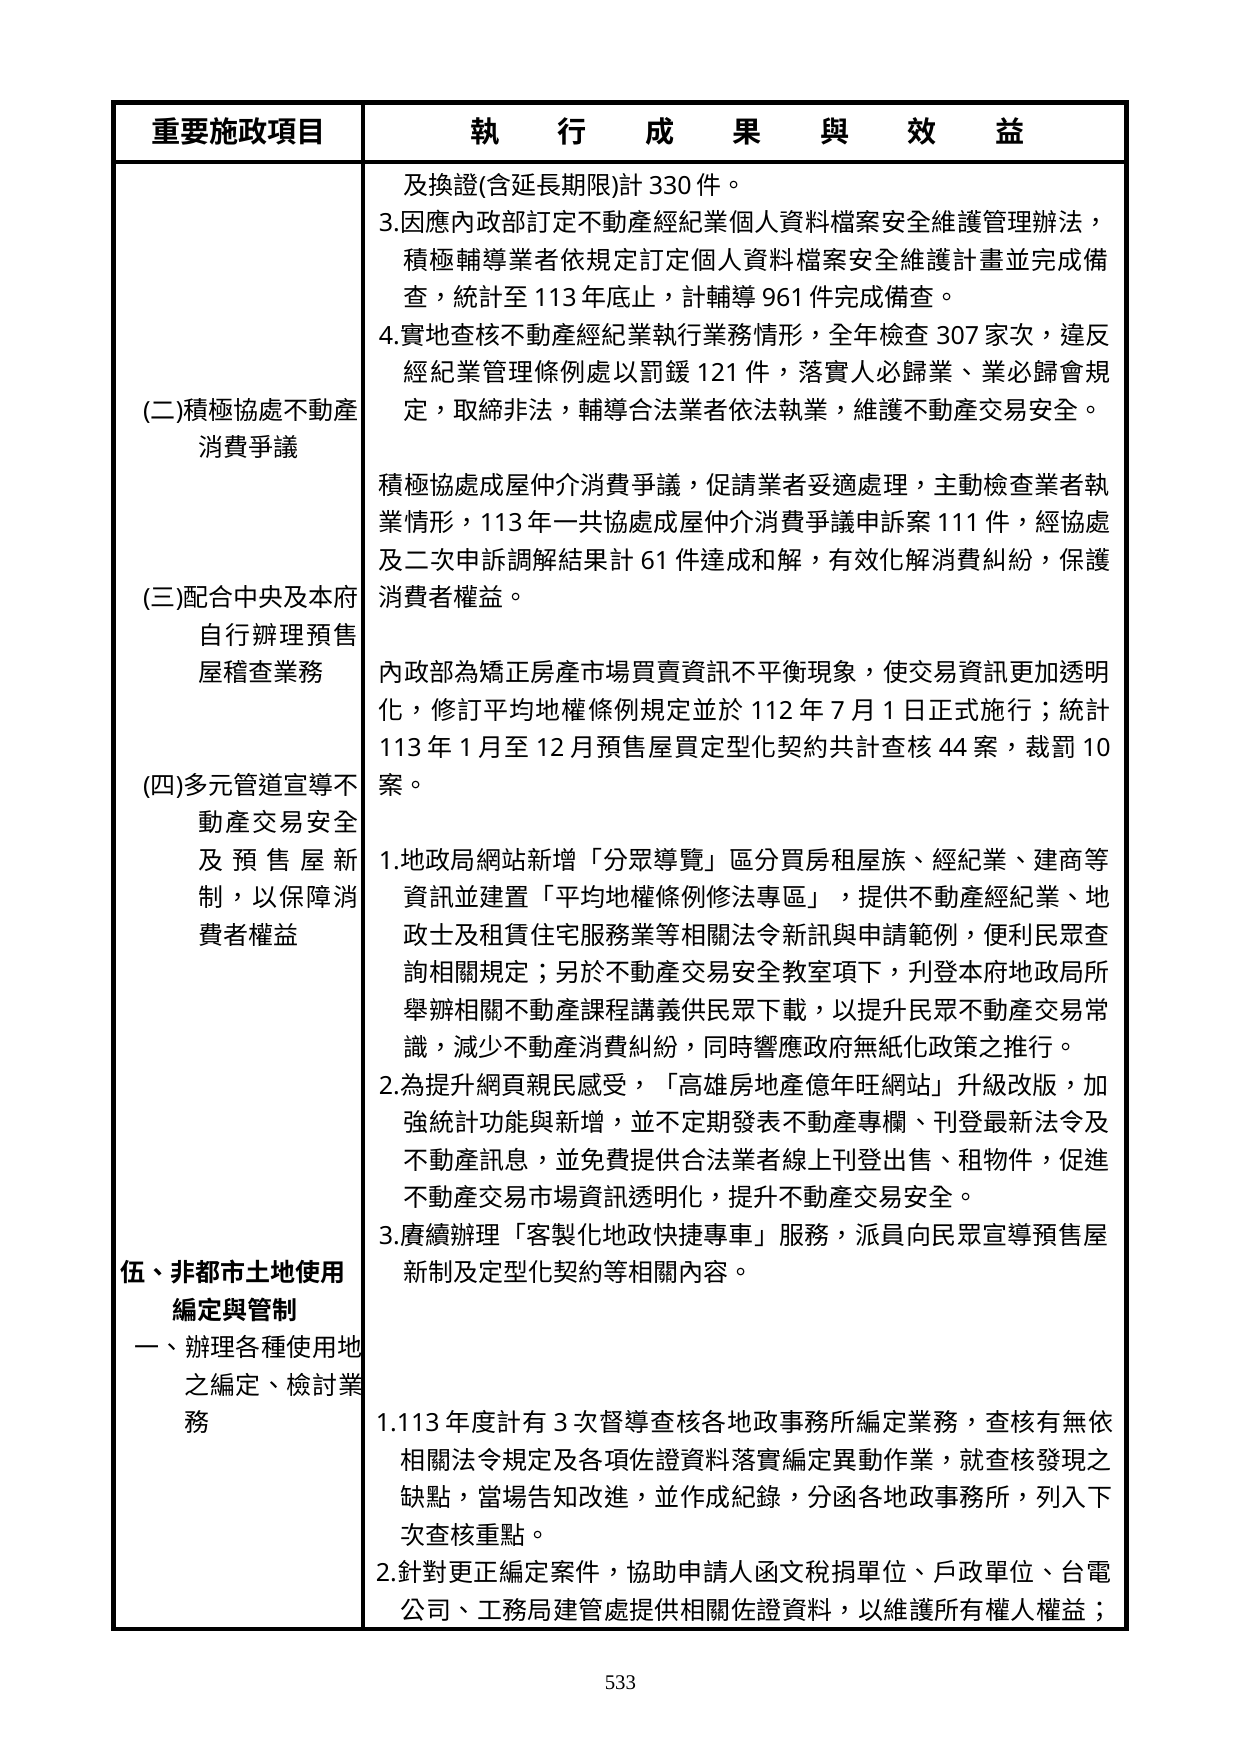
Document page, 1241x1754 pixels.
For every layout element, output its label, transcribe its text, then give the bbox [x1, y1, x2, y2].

table_header 重要施政項目 [116, 105, 361, 159]
table_cell 1.配合內政部實施跨縣市收辦預告、簡易登記案件等7項，及拍賣、抵押權塗銷及設定、內容變更及讓與登記（以權利人為金融機構為限）等3項之試辦便民服務，民眾可就近擇全國任一地政事務所申辦上開案件，節省時間及交通成本。113年受理跨縣市申辦案件共4,747件。 2.為拓展地政為民服務高效優質理念，擴大實施跨所收辦登記案件，除涉及測量、依土地法第三十四條之一規定辦理之登記等9項案件外，民眾可就近至本市任一地政事務所申辦登記，方便省時。113年度計受理跨所申辦案件共114,500件。 3.定期查核各地政事務所土地登記業務，113年計查核3次，並加強督導地籍資料庫管理及地籍資料統計。 4.運用資訊技術，完成各項地籍資料掃描作業，建立跨所查詢機制，便利民眾獲得完整地政資訊，以保障交易安全。113年受理線上調閱共2,770件，計22,446張。 5.建置「地籍異動即時通」系統，民眾可臨櫃、併登記案或利用自然人憑證透過網路申請，達到防堵不法事件發生，113年共計受理21,431人申請。 6.擴大跨機關聯繫及推動不動產移轉一站式服務措施，縮短行政流程，以達市政不分你我他之效。 7.賡續辦理「客製化地政快捷專車」服務，派員至大樓住戶大會、樂齡學習中心、社區活動中心民、原住民交流座談會等地，分齡分眾說明申辦登記基本常識及宣導防詐、未辦繼承登記、謄本分類制度等相關內容，並於現場受理民眾申請地籍異動即時通及地籍謄本住址隱匿服務，保障民眾財產權益。 8.整合本市各地政事務所之金融機構印鑑卡歷次備查之資料，上網公開查詢，並即時更新，減少民眾往返奔波、金融機構及地所人力無謂耗費，三方得利。 1.設置不動產糾紛調處委員會，遴聘專業及公正人士，解決不動產糾紛事宜，增加民眾解決爭議機制。 2.藉由多元管道宣導不動產糾紛調處委員會之功能，積極使民眾知悉本項業務，另糾紛案件事前輔導及提供建議，積極促成當事人達成共識，減少訟源。 1.執行地籍清理實施計畫，已完成15類土地之清查公告，土地建物計7,933筆棟，總完成清理比例達98%。 2.辦理地籍清理未能釐清權屬土地代為標售作業，至113年共計標脫165筆土地，總標出金額為新台幣4億1,822萬8,847元，達到健全地籍管理及促進土地利用之目標。 1.積極宣導民眾辦理繼承登記，113年1月至12月底止主動通知登記名義人之繼承人共11,302件，土地30,965筆、建物7,837棟，經通知後辦理繼承登記者計7,547件，土地19,389筆、建物5,376棟，辦理比例66.8%。 2.執行逾期未辦繼承登記土地列冊管理事項，健全地籍及促進地利。113年列冊管理土地1,844筆、建物211棟。 3.列冊管理期滿仍未辦理繼承登記之土地、建物移請國有財產署公開標售作業計土地797筆、建物29棟。 1.確切審視各地政事務所編報之各項地籍統計表報資料，並以網際網路傳送中央機關及本府主計處，隨時掌握統計資訊，俾利行政決策運用。 2.運用地籍資料統計分析繼承取得不動產性別比例分析，提供性別平權政策參考。 1.截至113年止本市申請地政士開業登記計1,182人，登記助理員883人，地政士申請簽證人登記11人。 2.依地政士法第8條規定，開業執照有期限4年，期滿前應檢附証明文件申請換發或加註延長有效期限。113年受理申請開業執照核發及變更計194件、登記助理員備查計132件。 3.依地政士法規定執行查處作業，全年檢查（輔導）153人次，落實地政士專業證照制度，提昇地政士服務素質。 4.辦理地政士懲戒及非法地政士裁處作業，113年計懲戒4案、裁罰1案。 優化「高雄房地產億年旺網站」服務功能，以新版面呈現不動產移轉各類數據情形，並續依「網站無障礙規範2.0」標準與標準設計，增修原本網站功能，加強資訊安全維護。 新增大高雄一日生活圈實價登錄指標、不動產電子地圖導入法拍資訊、不動產電子地圖「歷史影像比較」各時期以新至舊順序調整，俾繼續提供民眾有關不動產交易各項最新、最有效資訊。 1.113年度計有3次定期派員督導各地政事務所測量業務，檢核內外業之測量成果，發現缺失除當場督促改進，並製作查核報告函送各地政事務所改進，確保土地複丈成果精確性，提高服務品質並維護民眾權益。 2.主動提供制式界標埋設，以利土地管理，減少糾紛。 1.訂定「高雄市加密控制點衛星定位測量作業手冊」供辦理加密控制測量之依據。 2.訂定「高雄市政府地政局暨所屬機關地籍測量圖根管理維護要點」，以規範地政事務所圖根補建作業。 3.督導各地政事務所以區、段為單位，全面清查所接管、補設、新建轄區內之三角點、精密導線點、GPS控制點、圖根點；並將年度圖根補建作業計畫（區段、數量）於補建當年度1月底前，報地政局備查。 4.為辦理本市加密控制測量，與國土測繪中心合作設立衛星基準站10站，並以資源分享方式共同建置本市E-GPS專用服務網。 5.督導各地政事務所訂定轄區內圖根點清理、維護及補建作業計畫，作有系統管理，並利用數位相機拍照繪製點之記及完成建檔供作業使用。113年度計完成全市補建圖根點共計974點。 6.依據國土測繪法第14條規定，要求各所針對轄區內永久測量標實地查對，作成記錄，發現有毀損或移動時，應報地政局及層報中央主管機關。113年度共計查對302點。 配合都市計畫公共設施及土地使用分區，辦理地籍逕為分割作業，113年共計辦理125案、土地筆數885筆。 使用光電式掃描繪圖機，取代傳統式晒圖設備，節省晒圖時間及儲存空間。 辦理土地分割、合併等地籍異動，同步更新維護全市數值化地籍資料庫。 113年度受理民眾申請地籍圖及建物測量成果圖謄本50,296件、74,160張，地籍參考圖21件、88幅，多目標地籍參考圖61件、93幅。 113年本市辦理鼓山、苓雅、前鎮、三民、鳳山、田寮、仁武等7個行政區，共計17個地段的三圖合一作業，27,616筆土地，透過現況測量方式，解決地籍圖圖幅接合問題，達成整段圖籍整合及管理之目標，以解決圖簿不符情形，提高土地複丈成果品質。 1.113年度地籍圖重測計畫經內政部核定辦理面積計1,617公頃、8,752筆土地，實際完成面積1,628公頃、8,771筆土地，重測區範圍涵蓋燕巢、田寮、杉林、甲仙及美濃等5行政區。 2.依據「土地法」、「地籍測量實施規則」等相關法令規定，調處土地重測經界糾紛，減少訴訟。 1.依各項影響地價因素詳實檢討地價區段劃分之合理性，經通盤檢討後，114年全市劃分為10,954個地價區段。 2.督導所屬各地政事務所積極蒐集不動產交易實例，並掌握宗地個別條件，校核宗地地價計1,269,697筆。 3.編製114年公告土地現值評議表，提請本市地價及標準地價評議委員會評定，平均調幅為5.19%，並如期於114年1月1日公告。 編製各使用分區面積及平均區段地價表、地價指數動態分析及環比指數表等，報送內政部據以編製當期都市地區地價指數成果，並分別於每年1月15日及7月15日定期發布。本市113年上半年及下半年地價總指數分別為101.57%及104.55%，分別較上期上漲1.57%及4.55%。 審核不動產成交案件實際資訊申報資料正確性，每月1日、11日、21日定期於內政部查詢網站揭露公布，俾供民眾查閱。113年買賣案件計受理申報51,560件，揭露率98.71%；預售屋案件計受理申報16,112件，揭露率99.08%；租賃案件計受理申報17,916件，揭露率98.57%。 1.配合本府內外各需地機關徵收工程用地取得計畫，依其委外估價師辦理土地徵收補償市價查估成果，提報地價及標準地價評議委員會審議評定，作為需地機關報送徵收計畫計算徵收補償價額之基準。 2.113年辦理土地徵收補償市價查估計10案、市價變動幅度計6案、異議復議計2案及另為適法處分案計2案。 113年共召開6次地價及標準地價評議委員會，計評定通過25案。 1.為落實專業證照制度、健全不動產估價師制度，辦理不動產估價師開業管理，113年開業估價師計62位。 2.113年受理開業登記(包含核發、換發開業證書)計12件，均依規定程序審核後，報送內政部備查及刊登公報在案。 3.辦理本市優良不動產估價師評選活動，經各委員評選後計2員不動產估價師獲選，並於113年9月18日公開表揚。 1.為健全租賃住宅市場，辦理租賃住宅服務業管理，113年已登記租賃住宅服務業者計134家。 2.113年新申請登記26家，申請註銷8家，變更登記56家，均依規定程序受理申請並審核完成。 依平均地權條例施行細則第38條規定，並按工務局函送之112年都市計畫公共設施完竣地區範圍圖，編造公共設施完竣地區土地清冊，計320筆原課徵田賦(停徵）土地，於5月底前送稅捐稽徵處作為改課地價稅之依據。 1.改版「耕地管理作業系統」執行市有耕地管理相關作業，為符合需求及提升使用效能，持續優化系統架構，強化系統功能。截至113年12月底地政局經管之市有耕地計805筆、面積395.658967公頃。 2.不定期巡查並委託本府20區公所就近管理、巡查及耕地被占用之通知，以收就近管理之效，確保市有財產權益，113年計巡查514筆，其中公所協助巡查計358筆。 3.加強市有耕地之管理、使用及收益，提升土地使用效能，截至113年12月底止計經管三七五租333件，89.672654公頃；一般租約156件，55.656692公頃，其中113年輔導承租5件。 4.清理被占用市有耕地，健全公產管理，113年減少占用3筆，截至113年12月底，占用列管土地計131筆，占用面積21.317718公頃，113年度收取補償金約148萬。 1.督導各區公所辦理三七五減租業務情形。113年6月書面查核、12月實地查核各區公所租佃業務辦理情形。 2.受理各區公所陳報私人三七五租約之訂立、續訂、變更、終止、註銷、更正登記等案件之備查，本年審核三七五租約變更登記（含部份終止）計122件、終止及註銷登記案件計30件，更正登記案件計4件，總計156件。 3.截至本年底各區公所登記有案之私有耕地三七五租約共728件、土地1,465筆、面積253.0948公頃，統計較去年減少29件、土地減少19筆、面積減少7.87543公頃。 1.列席指導各區公所召開之耕地租佃調解會議，化解爭議維護租佃雙方權益，113年各區公所總計召開5場調解會議，調解租佃爭議6案，調解結果3案不成立移本府租佃委員會進行調處。 2.113年本府耕地租佃委員會計召開調處會議3場，調處租佃爭議案件計5案，調處結果1案擇期另開，4案不成立移送法院審理。 1.依土地法第20條規定，辦理外國人申請購置及移轉土地權利案件之核准事項。 2.113年依法核准備查外國人購置及移轉土地權利共188件，其中核准外國人（含外商銀行）取得所有權案件計87件、土地108筆，建物93棟（戶）；核准移轉所有權案件101件、土地127筆，建物98棟（戶）。 1.受理大陸地區人民依「大陸地區人民在臺灣地區取得設定或移轉不動產物權許可辦法」申請購置、移轉土地等有關之申請事項，並陳轉內政部審核許可。 2. 113年度經內政部許可列冊管理大陸地區人民取得、設定或移轉不動產物權，共計9件，因取得中華民國身分証或判決移轉解除列管計2件、土地2筆、建物2棟，截至113年12月底止列管中90件、土地118筆、建物101棟。 1.截至113年底申請不動產經紀業經營許可1,103家，設立備查967家，核發不動產經紀人證書1,395張。 2.113年受理申請本市不動產經紀業經營許可及變更計141件、不動產經紀業設立及變更備查計2,993件、不動產經紀人證書核發及換證(含延長期限)計330件。 3.因應內政部訂定不動產經紀業個人資料檔案安全維護管理辦法，積極輔導業者依規定訂定個人資料檔案安全維護計畫並完成備查，統計至113年底止，計輔導961件完成備查。 4.實地查核不動產經紀業執行業務情形，全年檢查307家次，違反經紀業管理條例處以罰鍰121件，落實人必歸業、業必歸會規定，取締非法，輔導合法業者依法執業，維護不動產交易安全。 積極協處成屋仲介消費爭議，促請業者妥適處理，主動檢查業者執業情形，113年一共協處成屋仲介消費爭議申訴案111件，經協處及二次申訴調解結果計61件達成和解，有效化解消費糾紛，保護消費者權益。 內政部為矯正房產市場買賣資訊不平衡現象，使交易資訊更加透明化，修訂平均地權條例規定並於112年7月1日正式施行；統計113年1月至12月預售屋買定型化契約共計查核44案，裁罰10案。 1.地政局網站新增「分眾導覽」區分買房租屋族、經紀業、建商等資訊並建置「平均地權條例修法專區」，提供不動產經紀業、地政士及租賃住宅服務業等相關法令新訊與申請範例，便利民眾查詢相關規定；另於不動產交易安全教室項下，刋登本府地政局所舉辧相關不動產課程講義供民眾下載，以提升民眾不動產交易常識，減少不動產消費糾紛，同時響應政府無紙化政策之推行。 2.為提升網頁親民感受，「高雄房地產億年旺網站」升級改版，加強統計功能與新增，並不定期發表不動產專欄、刊登最新法令及不動產訊息，並免費提供合法業者線上刊登出售、租物件，促進不動產交易市場資訊透明化，提升不動產交易安全。 3.賡續辦理「客製化地政快捷專車」服務，派員向民眾宣導預售屋新制及定型化契約等相關內容。 1.113年度計有3次督導查核各地政事務所編定業務，查核有無依相關法令規定及各項佐證資料落實編定異動作業，就查核發現之缺點，當場告知改進，並作成紀錄，分函各地政事務所，列入下次查核重點。 2.針對更正編定案件，協助申請人函文稅捐單位、戶政單位、台電公司、工務局建管處提供相關佐證資料，以維護所有權人權益；針對變更編定案件，函文河川局、水利局、農業部農田水利署高雄管理處、農業局提供相關審查意見，俾使土地所有權人據以申辦。 3.依據「非都市土地使用管制規則」、「非都市土地變更編定執行要點」、「製定非都市土地使用分區圖及編定各種使用地作業須知」辦理編定作業，本市113年度編定案件共219件（土地639筆），其中變更編定案89件（土地385筆）、更正編定案共82件（土地116筆）、補註用地別案共7件（土地14筆）、註銷編定案共1件（土地2筆）、補辦編定案共10件（土地19筆）、徵收及撥用一併變更編定案共30件（土地104筆）。 1.應用「違反使用管制案件管理系統」針對違規使用查處案件加強後續追蹤列管工作，同時製作圖卡於地政局臉書宣導並印製宣導文宣，提升市民非都市土地合法使用觀念。 2.113年度依區域計畫法裁處之違規使用土地案件計有453件、土地589筆，面積約84公頃，罰鍰金額計新臺幣3,464萬元整。 1.依據本市國土計畫及國土計畫法相關規定，完成本市國土功能分區圖草案繪製作業，包含513幅國土功能分區圖及本市近150萬筆土地清冊。 2.辦理國土功能分區圖草案公開展覽及23場公聽會，蒐集各界意見，落實民眾參與。 3.於地政局網頁新增「高雄市國土功能分區圖繪製作業」專區，供民眾查詢國土計畫相關資訊及國土功能分區分類劃設成果。 4.本市國土功能分區圖（草案）業於113年8月7日報送內政部國土計畫審議會審議，內政部國土管理署於113年11月26日召開專案小組會議審議。 協助府內外需地機關以徵收方式取得本市各項工程用地，以加速本市各項公共建設。113年度徵收公共設施用地計8件、75筆、合計面積2.15224公頃。 協助府內外需地機關取得公有土地，以推動本市各項公共建設。113年度辦理公地撥用計100件、697筆土地、合計面積34.434405公頃，另簡化撥用毋須報核案計10件、87筆土地、合計面積10.466929公頃。 1.建立地政局暨所屬12個地政事務所符合國際標準ISO 27001資安認證之地政資訊安全管理系統，持續辦理各地政事務所資訊作業考核並執行電腦設備及網路環境之弱點掃瞄、網路流量監控、病毒防範等作業，資訊業務榮獲內政部全國地政資訊作業考評特優。 2.維運地政應用系統及電腦設施，提升地政資料庫作業管理品質，並辦理地政主機及資料庫回復演練作業，確保地政整合資料庫正確及安全效能。 3.配合資訊委辦作業、資訊系統開發及地籍圖資處理，舉辦地政資訊、通訊安全及地理資訊系統應用等研習訓練，培育地政資訊作業人員。 4.辦理多目標地籍圖立體圖資建置，完成本市1.6萬筆建號(1,630棟)三維地籍建物產權模型等圖資建置作業，及辦理本市「多目標地籍圖立體圖資查詢系統」與「三維地籍建物產權模型轉換系統」功能擴充等作業。 5.辦理地政整合系統WEB版暨地政及土地開發相關系統擴充作業，完成地政局高雄實價網、綜合查詢網等系統功能增修，並建置簡訊服務系統，介接111政府專屬短碼簡訊平台，並發展數位地政服務。 6.113年續接受內政部委辦「土地登記複丈地價地用電腦作業系統WEB版」功能增修與維運管理，完成土地登記、複丈、地價及地用作業等系統功能增修作業，以提升全國地政作業系統功能。 1.積極發展「台灣e網通－電傳資訊系統」、「全國地政電子謄本系統」網路服務平台，帶動全國地政電子商務服務，113年共增加市庫收入逾7,972萬元(11月止)，創造本市地政網路服務營運利基。 2.舉辦地政電傳資訊系統及地政電子謄本系統作業工作會議，並召開行銷策略會議，推廣使用增加營收。 3.提供民眾網路申請全國電子謄本、超商申領謄本、臨櫃申請本所及跨所及跨縣市謄本，提供更便民之跨所服務。 4.辦理地政局暨所屬機關全球資訊網站改版作業，精進網站管理及強化網站資訊內容，以多元、便利及易用方式，提供資訊查詢、業務申辦等網路服務。 1.辦理地理資料倉儲系統暨共通平台擴充，113年完成行動調查系統、三維圖台功能與地政局地理資訊分析應用系統擴充，並擴增2D/3D地政及空間資料應用與地圖API。 2.參加台灣地理資訊學會「2024台灣地理資訊學會年會暨學術研討會」，辦理地政、土地開發及地理資訊應用成果展示 推展跨所收件、跨域合作、跨縣市收辦及網路申請各項土地登記業務，減少民眾往返奔波，擴大提供智慧地政服務。強化各地政事務所土地登記資料管理安全，確保人民財產權益。 1.確實執行地籍資料電子處理作業，113年受理民眾申辦土地、建物登記316,858件，553,510筆土地，415,002棟建物，均能依限迅速辦結。 2.簡化作業流程，提高行政效率，實施簡易案件單一窗口作業，113年計辦理77,038件。 3.辦理土地建物登記謄本，隨到隨辦作業及核發跨所謄本，113年計受理185,413件，1,054,575張。 4.配合跨機關通報逕為辦理更名、住址變更、統一編號更正登記，113年計受理28,832件。 5.擴增登記案件跨所服務，提供便捷服務。 6.辦理核發英文不動產權利證明，提升為民服務績效，113年共受理87件，152張。 7.將信託專簿、外國人專簿、共有物使用管理及土地使用收益限制約定專簿等4種專簿，全數掃描建檔，確保資料永久保存。 8.辦理逾期未辦繼承到府訪查作業，維護繼承人權益及促進土地有效利用。 9.開辦內政部數位櫃檯網路申請土地登記作業，推廣多元管道申辦不動產登記及地政線上服務，113年受理全程網路申請案25件、非全程1,014件,合計1,039件。 10.提供抵押權塗銷登記隨案申請登記謄本便民服務措施。 11.擴大實施跨縣市收辦土地登記案件，提升便民服務效能。 12.推動土地登記線上聲明措施，當事人免親自到場核對身分，兼顧便民與權益保障，已驗證聲明878件。 1.土地複丈、建物測量收排件全面電腦化作業，開發各種作業系統，提升作業品質。 2.加強內部作業查核，消弭經界紛爭，確保民眾權益。 3.繼續執行地籍圖、建物平面圖謄本隨到隨發，及跨所核發作業。 4.建立建物平面圖掃描及圖檔數化資料。 5.強化外業精度，耐心聽取民眾意見，消弭經界紛爭。 6.網路受理土地鑑界案件申請，提供民眾多元申請管道。 7.提升複丈功能，節省測量作業時間。 8.掃描歷年土地複丈圖，建置索引檔，加強地籍圖資管理，縮短複丈作業時程。 9.113年度受理民眾申請土地複丈20,028件，43,223筆；建物測量16,294件，16,598筆。 1.登記、測量、地價等各類地籍圖冊，均指派專人管理、維護。 2.設置登記簿，人員進出地籍圖冊資料庫，須依規定登記。 3.辦理地籍資料總校對，維護資料之精確完整。 1.設置適當場所，提供民眾依據檔案法申請閱覽、抄錄檔案。 2.依據檔案法各項規定執行檔案管理。 3.辦理逾保存年限之檔案銷毀作業。 1.辦理公告土地現值調整暨重新規定地價作業 (1)調查買賣或收益實例及影響區段地價之資料。 (2)劃分及檢討地價區段。 (3)估計區段地價。 (4)舉辦公開說明會、編製評議地價圖表並評議地價。 (5)計算宗地單位地價。 (6)編製土地現值表或公告地價表。 2.研究改進地價查估方法，提高估價精度 (1)辦理地價指數查價作業並定期公告辦理成果。 (2)選派地價查估人員參加專業訓練。 (3)精進地價區段劃分系統，增進估價準確度，提升行政效率。 (4)配合內政部推動「不動產智慧決策系統建置計畫」，辦理電腦大量估價模型及地價基準地與現行區段地價結合之查估作業，建立科學化、客觀化及自動化方式的查估準則。 3.受理並審核不動產成交案件實際資訊申報資料。 4.辦理或協審土地徵收補償市價查估作業。 1.本重劃區總面積10.0194公頃，開發後可提供建築用地約5.5217公頃，無償取得公共設施用地約4.4977公頃。 2.全區土地共35筆，餘5筆土地陸續完成點交作業。 1.本重劃區總面積24.7438公頃，開發後可提供建築用地約15.9758公頃，無償取得公共設施用地約8.7680公頃。 2.全區土地已辦理權利變更登記，陸續辦理土地點交作業。 3.目前地上物拆除持續作業中。 1.本重劃區總面積4.1224公頃，開發後可提供建築用地約3.4773公頃，無償取得公共設施用地約0.6451公頃。 2.台糖公司土地分配異議尚在處理中。 1.本重劃區總面積48.7800公頃，開發後可提供建築用地約28.7800公頃，無償取得公共設施用地約20公頃。 2.全區已完成土地標示變更登記，刻正辦理土地點交及重劃工程。 3.目前地上物查估補償拆除持續作業中。 1.本重劃區總面積7.9657公頃，開發後可提供建築用地約5.1762公頃，無償取得公共設施用地約2.7895公頃。 2.已完成全區土地標示變更登記，目前陸續辦理土地點交。 1.本重劃區總面積16.9067公頃，開發後可提供建築用地約11.2226公頃，無償取得公共設施用地約5.6841公頃。 2.全區已完成土地標示變更登記，截至113年9月16日，已完成全區10筆土地點交。 3.重劃工程於112年6月30日竣工，於113年1月9日驗收合格。 1.依據「變更澄清湖特定區計畫(觀音山、觀音湖)細部計畫(第二次通盤檢討)案」都市計畫辦理，本區約36.1064公頃。 2.本區因需提報環境影響評估及水土保持計畫審查，需調整配置，刻進行檢討都市計畫變更作業。 1.本重劃區總面積26.6017公頃，開發後可提供建築用地約20.1885公頃，無償取得公共設施用地約6.4132公頃。 2.陸續辦理土地點交作業，截至113年12月底，已完成74筆土地點交。 1.本重劃區總面積20.2734公頃，開發後可提供建築用地約12.3156公頃，無償取得公共設施用地約7.9547公頃，河道用地0.0031公頃。 2.全區已完成土地標示變更登記，私有土地點交完竣。 3.重劃工程於112年6月30日竣工，於113年1月9日驗收合格。 1.本重劃區總面積10.0082公頃，開發後可提供建築用地約5.8832公頃，無償取得公共設施用地4.1250公頃。 2.全區已完成土地標示變更登記，私有土地點交完竣。 3.重劃工程於112年6月30日竣工，於113年1月9日驗收合格。 1.本重劃區總面積4.8949公頃，開發後可提供建築用地約3.1817公頃，無償取得公共設施用地約1.7132公頃。 2.全區已完成土地標示變更登記，本區重劃後共51筆土地，截至113年底已全數點交完竣。 3.重劃工程於112年12月29日竣工，於113年11月22日驗收合格。 1.本重劃區總面積3.4487公頃，開發後可提供建築用地約2.2733公頃，無償取得公共設施用地約1.1754公頃。 2.土地分配結果公告自113年10月22日至113年11月21日，刻正辦理土地標示變更登記。 3.重劃工程於112年7月17日竣工，於113年1月4日驗收合格。 1.本重劃區總面積0.4846公頃，開發後可提供建築用地約0.3857公頃，無償取得公共設施用地約0.0989公頃。 2.土地分配結果公告自113年1月8日至113年2月7日，重劃後可建築土地業於113年6月全數點交完竣。 1.本重劃區總面積20.8503公頃，開發後可提供建築用地約10.3989公頃，公共設施用地約10.4514公頃。 2.土地分配結果公告自113年7月10日至113年8月9日。 3.刻正辦理工程施工中。 1.本重劃區總面積1.3303公頃，開發後可提供建築用地約0.9924公頃，公共設施用地約0.3379公頃。 2.全區已完成土地標示變更登記，本區重劃後共8筆土地，截至113年底已全數點交完竣。 1.本重劃區總面積5.8960公頃，開發後可提供建築用地約4.1286公頃，公共設施用地約1.7674公頃。 2.刻正辦理重劃前後地價查估及土地分配作業中。 3.重劃工程於111年9月30日開工，113年11月1日竣工，113年11月28日起辦理初驗。 1.本重劃區總面積0.3011公頃，開發後可提供建築用地約0.2公頃，公共設施用地約0.1011公頃。 2.刻正辦理重劃前後地價評定。 3.重劃工程於113年5月2日開工，113年12月6日竣工，刻正辦理驗收中。 1.本重劃區總面積0.8799公頃，開發後可提供建築用地約0.5708公頃，公共設施用地約0.3091公頃。 2.113年11月19日評定重劃前後地價，刻正辦理土地分配作業中。 3.重劃工程刻正辦理開工前置作業中。 1.本重劃區總面積1.72公頃，開發後可提供建築用地約1.13公頃，公共設施用地約0.59公頃。 2.刻正辦理重劃前後地價查估及土地分配作業中。 3.重劃工程於113年11月6日開工。 1.本重劃區總面積3.7634公頃，開發後可提供建築用地約2.2392公頃，公共設施用地約1.5242公頃。 2.重劃前後地價經113年9月30日地坪會審議通過，刻正土地分配設中。 3.113年7月4日通車，並於113年11月7日完成通車查驗，刻正停工俟區外排水方式確認後續辦停車場開闢工程。 1.本重劃區總面積20.0605公頃，開發後可提供建築用地約13.4147公頃，公共設施用地約6.6458公頃。 2.本案重劃計畫書業經內政部113年4月2日核定准予辦理，並113年5月12日公告期滿。 3.重劃工程刻正辦理設計作業中。 1.本重劃區總面積0.4205公頃，開發後可提供建築用地約0.2809公頃，公共設施用地約0.1396公頃。 2.112年6月15日勘定重劃範圍，113年2月2日辦理土地所有權人座談會及113年4月19日辦理抵充地會勘，並於113年11月28日報請內政部審議重劃計畫書。 1.本重劃區總面積0.4814公頃，開發後可提供建築用地約0.3304公頃，公共設施用地約0.1510公頃。 2.113年2月1日勘定重劃範圍，113年4月9日辦理土地所有權人座談會，113年4月15日辦理抵充地會勘，113年11月1日重劃計畫書（草案）本府市地重劃及區段徵收會第37次會議審議通過，於113年11月28日函報內政部預審。 1.本重劃區總面積0.8614公頃，開發後可提供建築用地約0.5472公頃，公共設施用地約0.3142公頃。 2.113年3月15日勘定重劃範圍，113年6月5日辦理土地所有權人座談會，113年7月15日辦理抵充地會勘，刻正研擬重劃計畫書中。 1.本重劃區總面積0.3552公頃，開發後可提供建築用地約0.2309公頃，公共設施用地約0.1243公頃。 2.112年9月26日勘定重劃範圍，113年4月22日辦理土地所有權人座談會，113年5月21日辦理抵充地會勘，113年12月5日重劃計畫書（草案）經內政部原則同意辦理，現正辦理都市計畫報核作業。 1.本重劃區總面積3.2330公頃，開發後可提供建築用地約2.1015公頃，公共設施用地約1.1315公頃。 2.112年10月31日勘定重劃範圍，113年2月22日辦理抵充地會勘，113年7月3日辦理土地所有權人座談會，刻正研擬重劃計畫書中。 1.本重劃區總面積4.4282公頃，開發後可提供建築用地約2.8389公頃，公共設施用地約1.5893公頃。 2.113年5月21日勘定重劃範圍，113年6月19日辦理土地所有權人座談會及113年9月4日抵充地會勘，並於113年11月28日報請內政部審議重劃計畫書。 1.本重劃區總面積0.1700公頃，開發後可提供建築用地約0.100公頃，公共設施用地約0.0700公頃。 2.113年3月29日勘定重劃範圍，113年5月8日辦理土地所有權人座談會，賡續辦理擬訂重劃計畫書及市區會審議等事宜。 1.本重劃區總面積1.1794公頃，開發後可提供建築用地約0.7490公頃，公共設施用地約0.4304公頃。 2.113年5月31日勘定重劃範圍，113年7月19日辦理土地所有權人座談會及113年9月16日抵充地會勘，並於113年11月28日報請內政部審議重劃計畫書。 1.本重劃區總面積1.4372公頃，開發後可提供建築用地約0.8975公頃，公共設施用地約0.5397公頃。 2.113年6月21日勘定重劃範圍，113年8月6日辦理土地所有權人座談會，刻正研擬重劃計畫書中。 1.本重劃區總面積0.2740公頃，開發後可提供建築用地約0.1600公頃，公共設施用地約0.1140公頃。 2.113年3月29日勘定重劃範圍，113年5月3日辦理土地所有權人座談會及113年7月4日辦理抵充地會勘，刻正辦理重劃計畫書報請內政部審議作業中。 1.本重劃區總面積0.5867公頃，開發後可提供建築用地約0.3636公頃，公共設施用地約0.2231公頃。 2.113年3月11日勘定重劃範圍，113年4月19日辦理土地所有權人座談會，賡續辦理擬訂重劃計畫書及市區會審議等事宜。 1.本重劃區總面積0.9265公頃，開發後可提供建築用地約0.5930公頃，公共設施用地約0.3335公頃。 2.113年6月7日勘定重劃範圍，113年7月30日辦理土地所有權人座談會，賡續辦理擬訂重劃計畫書及市區會審議等事宜。 1.本重劃區總面積0.6894公頃，開發後可提供建築用地約0.4486公頃，公共設施用地約0.2408公頃。 2.113年1月31日勘定重劃範圍，113年8月13日辦理土地所有權人座談會，113年10月22日辦理抵充地會勘，刻正研擬重劃計畫書中。 1.本重劃區總面積18.7774公頃，開發後可提供建築用地約11.2664公頃，公共設施用地約7.5110公頃。 2.刻正辦理意願調查。 1.本區總面積96.4093公頃，開發後可提供建築用地約55.4798公頃，無償取得公共設施用地40.9295公頃。 2.目前本案都市計畫草案送內政部審議中，俟完成都市計畫法定程序後，即辦理後續相關作業。 3.本案公益性及必要性評估報告書刻正修正中，俟修正完成後，依程序向內政部土徵小組報告。 1.本區總面積58.3497公頃，開發後可提供建築用地約29.3009公頃，無償取得公共設施面積約29.0488公頃。 2.已撥付軍備局作價款約270.96億，佔軍備局總作價金額約77.33%，已移轉土地面積佔軍備局土地總面積約77.52%。 3.依據113年1月30日高雄市地價及標準地價評議委員會113年第1次會議審議通過區段徵收後地價，及113年4月23日第673次市政會議審議通過「高雄市政府辦理前鎮區第205兵工廠區段徵收案區段徵收抵價地分配作業要點」，於113年6月18日辦理抵價地抽籤及分配作業說明會，並分別於同年7月29日及8月8日辦理抽籤、配地作業，後於113年9月3日起至113年10月3日公告抵價地分配結果圖冊30日，無人提出異議，同年10月8日辦畢地籍釐正公告，同年11月20日前鎮地所辦畢土地所有權第一次登記。 4.辦理工程設計前置作業中。 1.本區總面積352.44公頃，開發後可提供建築用地約226.28公頃(住宅區37.69公頃、商業區2.10公頃、產業專用區186.49公頃)，無償取得公共設施面積約126.16公頃。 2.已於112年4月7日完成土地分配成果公告。 3.土地登記作業涉及重新設定抵押權者計40人，已分別自112年6月26日至113年7月17日共8批次，全數完成囑託辦理所有權登記，同時辦理抵押權設定登記。 1.本區總面積60.1070公頃。 2.目前本案都市計畫草案由都發局送內政部審議中，俟完成都市計畫法定程序後，即辦理後續相關作業。 3.本案公益性及必要性評估報告書本府依程序已向內政部土徵小組報告，刻配合審議後修正中，俟修正完成後再提內政部土徵大會報告。 1.為賡續辦理本府農地重劃區農水路改善作業，113年編列7,000萬元農水路維護管理預算，其中日常維護部分，提撥1,338萬元交相關區公所執行；個案改善部分，113年共計89條農路。 2.113年農水署補助本府農地重劃區緊急農水路改善計畫經費補助款29,904,000元，本府自籌款8,434,462元，改善共計86條農路。 1.巡查抵費地及標售地，偏遠及易被占用土地，並加強巡視，排除公有土地被占用，維護巿有財產權益。 2.113年市地重劃及區段徵收開發區土地脫標17筆，金額達46.68億元。 3.113年度辦理本府第80及89期市地重劃區財務結算。 已依「行政院及所屬各機關風險管理及危機處理作業原則」，將風險管理(含內部控制)融入日常作業與決策運作，考量可能影響目標達成之風險，據以選擇合宜可行之策略及設定機關之目標(含關鍵策略目標)，並透過辨識及評估風險，採取內部控制或其他處理機制，以合理確保達成施政目標。 [365, 164, 1124, 1627]
table_header 執 行 成 果 與 效 益 [365, 105, 1124, 159]
table_cell (二)積極協處不動產消費爭議 (三)配合中央及本府自行辧理預售屋稽查業務 (四)多元管道宣導不動產交易安全及預售屋新制，以保障消費者權益 伍、非都市土地使用編定與管制 一、辦理各種使用地之編定、檢討業務 [116, 164, 361, 1627]
